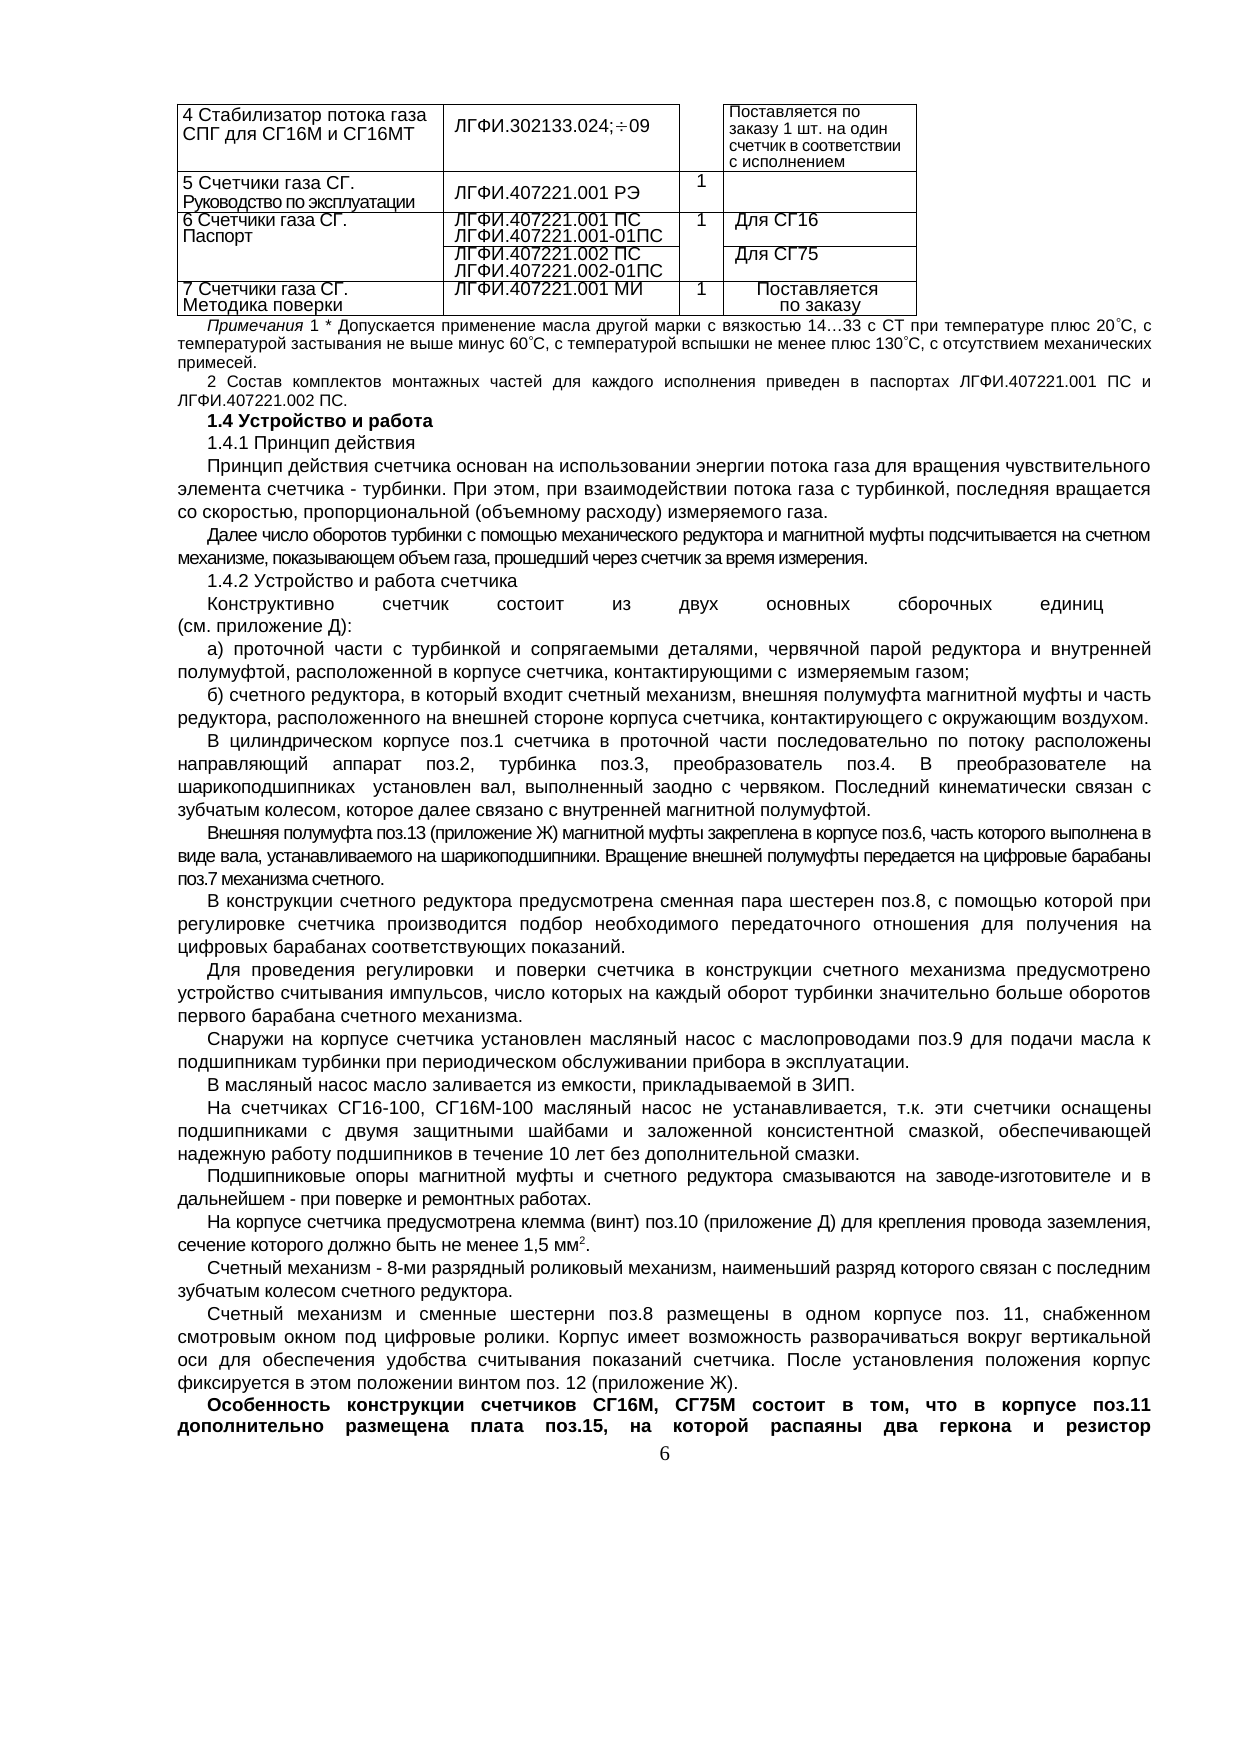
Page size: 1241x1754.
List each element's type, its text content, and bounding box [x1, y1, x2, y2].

text Счетный механизм и сменные шестерни поз.8 размещены в одном корпусе поз. 11, снабженном смотровым окном под цифровые ролики. Корпус имеет возможность разворачиваться вокруг вертикальной оси для обеспечения удобства считывания показаний счетчика. После установления положения корпус фиксируется в этом положении винтом поз. 12 (приложение Ж). [177, 1302, 1152, 1394]
table_cell 5 Счетчики газа СГ. Руководство по эксплуатации [178, 172, 443, 212]
table_cell 6 Счетчики газа СГ. Паспорт [178, 213, 443, 281]
table_cell 7 Счетчики газа СГ. Методика поверки [178, 282, 443, 315]
text На корпусе счетчика предусмотрена клемма (винт) поз.10 (приложение Д) для крепления провода заземления, сечение которого должно быть не менее 1,5 мм2. [177, 1210, 1152, 1256]
text Внешняя полумуфта поз.13 (приложение Ж) магнитной муфты закреплена в корпусе поз.6, часть которого выполнена в виде вала, устанавливаемого на шарикоподшипники. Вращение внешней полумуфты передается на цифровые барабаны поз.7 механизма счетного. [177, 821, 1152, 889]
text Далее число оборотов турбинки с помощью механического редуктора и магнитной муфты подсчитывается на счетном механизме, показывающем объем газа, прошедший через счетчик за время измерения. [177, 523, 1152, 569]
text Счетный механизм - 8-ми разрядный роликовый механизм, наименьший разряд которого связан с последним зубчатым колесом счетного редуктора. [177, 1256, 1152, 1302]
text 2 Состав комплектов монтажных частей для каждого исполнения приведен в паспортах ЛГФИ.407221.001 ПС и ЛГФИ.407221.002 ПС. [177, 372, 1152, 410]
table_cell ЛГФИ.302133.024;09 [444, 105, 679, 171]
text На счетчиках СГ16-100, СГ16М-100 масляный насос не устанавливается, т.к. эти счетчики оснащены подшипниками с двумя защитными шайбами и заложенной консистентной смазкой, обеспечивающей надежную работу подшипников в течение 10 лет без дополнительной смазки. [177, 1096, 1152, 1164]
text В конструкции счетного редуктора предусмотрена сменная пара шестерен поз.8, с помощью которой при регулировке счетчика производится подбор необходимого передаточного отношения для получения на цифровых барабанах соответствующих показаний. [177, 889, 1152, 958]
text Подшипниковые опоры магнитной муфты и счетного редуктора смазываются на заводе-изготовителе и в дальнейшем - при поверке и ремонтных работах. [177, 1164, 1152, 1210]
table_cell 1 [680, 172, 723, 212]
text б) счетного редуктора, в который входит счетный механизм, внешняя полумуфта магнитной муфты и часть редуктора, расположенного на внешней стороне корпуса счетчика, контактирующего с окружающим воздухом. [177, 683, 1152, 729]
table_cell ЛГФИ.407221.001 МИ [444, 282, 679, 315]
table_cell [724, 172, 916, 212]
text 1.4.1 Принцип действия [177, 431, 1152, 454]
table_cell 1 [680, 213, 723, 281]
table_cell ЛГФИ.407221.002 ПС ЛГФИ.407221.002-01ПС [444, 247, 679, 281]
table_cell Для СГ75 [724, 247, 916, 281]
text Особенность конструкции счетчиков СГ16М, СГ75М состоит в том, что в корпусе поз.11 дополнительно размещена плата поз.15, на которой распаяны два геркона и резистор [177, 1394, 1152, 1437]
table_cell ЛГФИ.407221.001 ПС ЛГФИ.407221.001-01ПС [444, 213, 679, 246]
text В цилиндрическом корпусе поз.1 счетчика в проточной части последовательно по потоку расположены направляющий аппарат поз.2, турбинка поз.3, преобразователь поз.4. В преобразователе на шарикоподшипниках установлен вал, выполненный заодно с червяком. Последний кинематически связан с зубчатым колесом, которое далее связано с внутренней магнитной полумуфтой. [177, 729, 1152, 821]
text 1.4.2 Устройство и работа счетчика [177, 569, 1152, 592]
table_cell Поставляется по заказу [724, 282, 916, 315]
text Принцип действия счетчика основан на использовании энергии потока газа для вращения чувствительного элемента счетчика - турбинки. При этом, при взаимодействии потока газа с турбинкой, последняя вращается со скоростью, пропорциональной (объемному расходу) измеряемого газа. [177, 454, 1152, 523]
table_cell 4 Стабилизатор потока газа СПГ для СГ16М и СГ16МТ [178, 105, 443, 171]
table_cell Поставляется по заказу 1 шт. на один счетчик в соответствии с исполнением [724, 105, 916, 171]
text Снаружи на корпусе счетчика установлен масляный насос с маслопроводами поз.9 для подачи масла к подшипникам турбинки при периодическом обслуживании прибора в эксплуатации. [177, 1027, 1152, 1073]
text Конструктивно счетчик состоит из двух основных сборочных единиц (см. приложение Д): [177, 592, 1152, 637]
table_cell [680, 104, 723, 171]
text 1.4 Устройство и работа [177, 410, 1152, 431]
text Для проведения регулировки и поверки счетчика в конструкции счетного механизма предусмотрено устройство считывания импульсов, число которых на каждый оборот турбинки значительно больше оборотов первого барабана счетного механизма. [177, 958, 1152, 1027]
table_cell Для СГ16 [724, 213, 916, 246]
text В масляный насос масло заливается из емкости, прикладываемой в ЗИП. [177, 1073, 1152, 1096]
text Примечания 1 * Допускается применение масла другой марки с вязкостью 14…33 с СТ при температуре плюс 20С, с температурой застывания не выше минус 60С, с температурой вспышки не менее плюс 130С, с отсутствием механических примесей. [177, 316, 1152, 372]
text а) проточной части с турбинкой и сопрягаемыми деталями, червячной парой редуктора и внутренней полумуфтой, расположенной в корпусе счетчика, контактирующими с измеряемым газом; [177, 637, 1152, 683]
table_cell 1 [680, 282, 723, 315]
table_cell ЛГФИ.407221.001 РЭ [444, 172, 679, 212]
